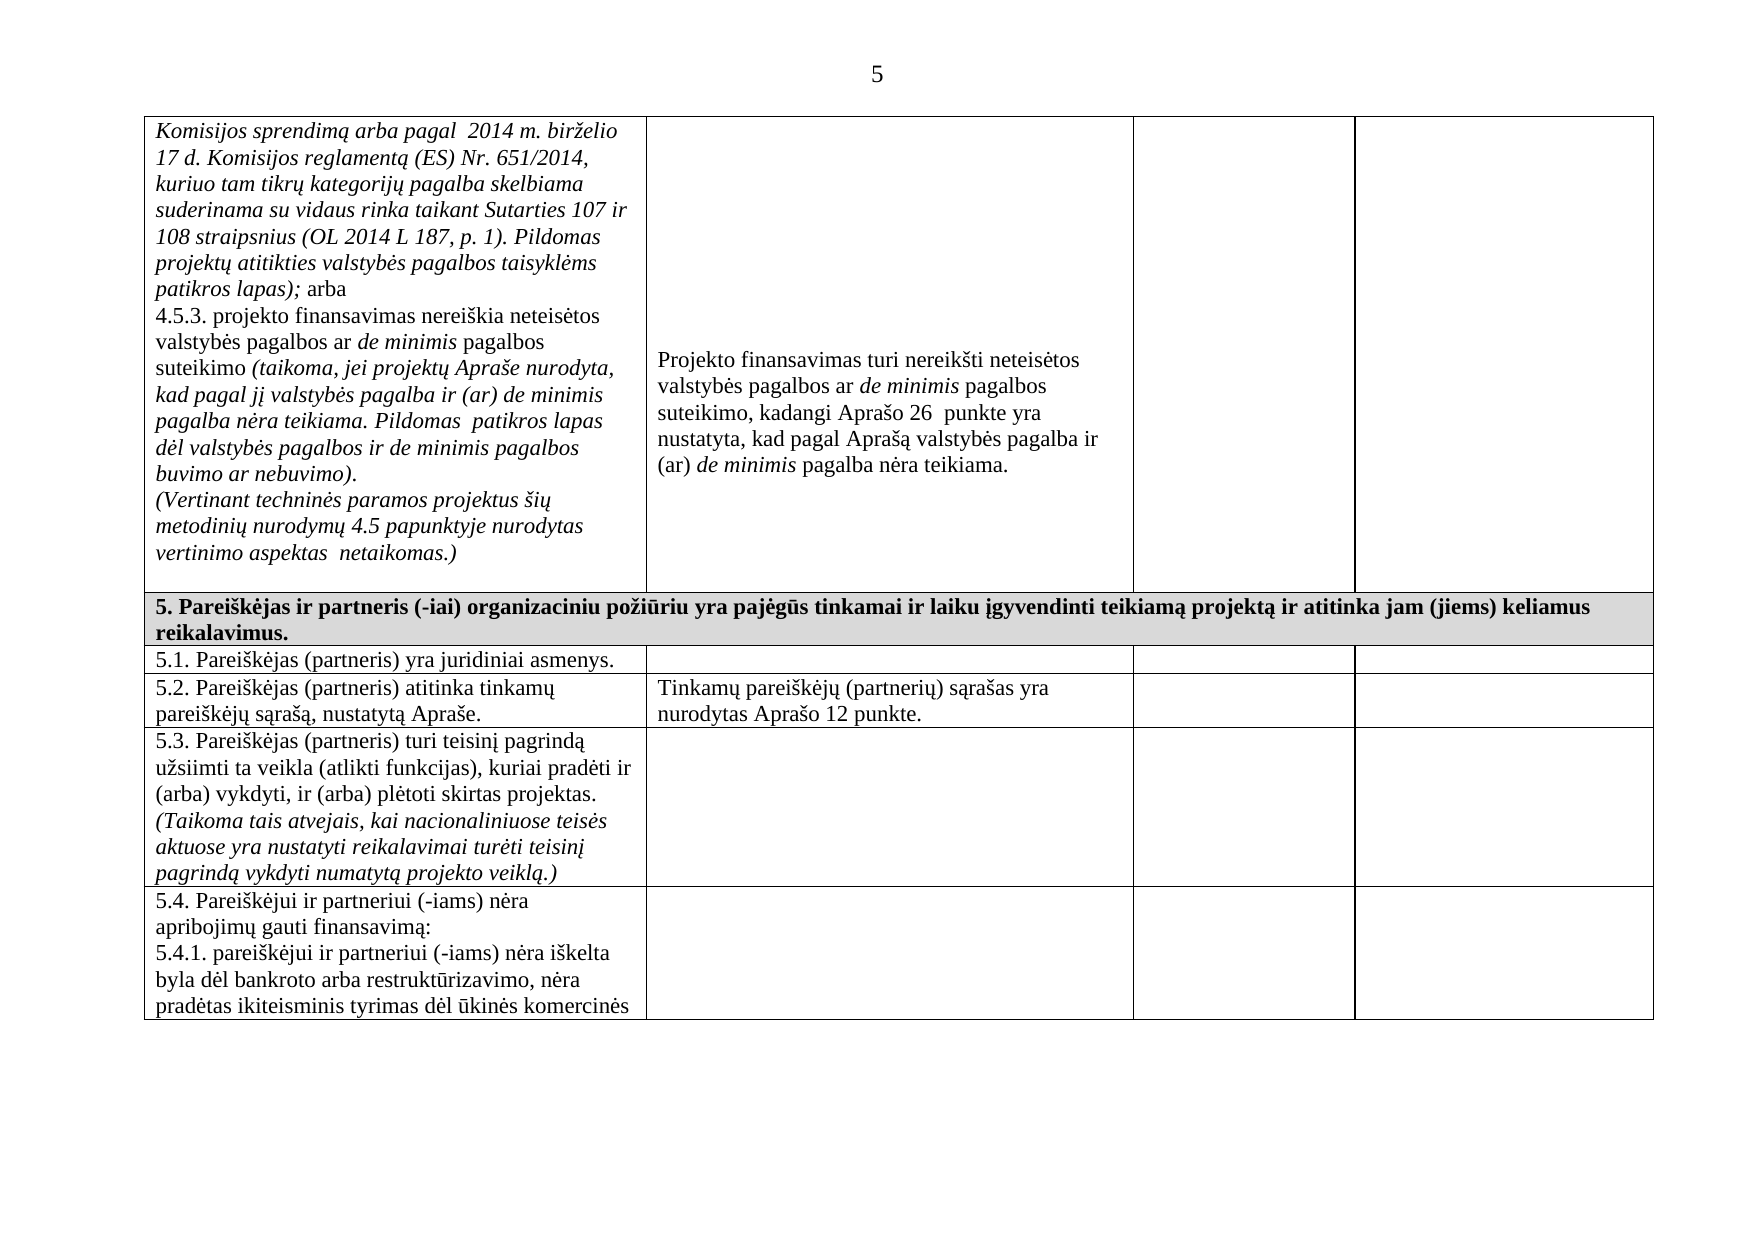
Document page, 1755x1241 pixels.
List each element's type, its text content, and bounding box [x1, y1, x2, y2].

table_cell [647, 887, 1133, 1018]
table_cell [1356, 887, 1653, 1018]
table_cell Komisijos sprendimą arba pagal 2014 m. birželio 17 d. Komisijos reglamentą (ES) Nr. 651/2014, kuriuo tam tikrų kategorijų pagalba skelbiama suderinama su vidaus rinka taikant Sutarties 107 ir 108 straipsnius (OL 2014 L 187, p. 1). Pildomas projektų atitikties valstybės pagalbos taisyklėms patikros lapas); arba 4.5.3. projekto finansavimas nereiškia neteisėtos valstybės pagalbos ar de minimis pagalbos suteikimo (taikoma, jei projektų Apraše nurodyta, kad pagal jį valstybės pagalba ir (ar) de minimis pagalba nėra teikiama. Pildomas patikros lapas dėl valstybės pagalbos ir de minimis pagalbos buvimo ar nebuvimo). (Vertinant techninės paramos projektus šių metodinių nurodymų 4.5 papunktyje nurodytas vertinimo aspektas netaikomas.) [145, 117, 646, 592]
table_cell [647, 646, 1133, 673]
table_cell [1134, 674, 1354, 727]
table_cell 5.4. Pareiškėjui ir partneriui (-iams) nėra apribojimų gauti finansavimą: 5.4.1. pareiškėjui ir partneriui (-iams) nėra iškelta byla dėl bankroto arba restruktūrizavimo, nėra pradėtas ikiteisminis tyrimas dėl ūkinės komercinės [145, 887, 646, 1018]
table_cell [647, 728, 1133, 886]
table_cell [1356, 674, 1653, 727]
table_cell [1356, 646, 1653, 673]
table_cell [1356, 117, 1653, 592]
table_cell [1134, 728, 1354, 886]
table_cell 5.1. Pareiškėjas (partneris) yra juridiniai asmenys. [145, 646, 646, 673]
table_cell 5.3. Pareiškėjas (partneris) turi teisinį pagrindą užsiimti ta veikla (atlikti funkcijas), kuriai pradėti ir (arba) vykdyti, ir (arba) plėtoti skirtas projektas. (Taikoma tais atvejais, kai nacionaliniuose teisės aktuose yra nustatyti reikalavimai turėti teisinį pagrindą vykdyti numatytą projekto veiklą.) [145, 728, 646, 886]
table_cell Projekto finansavimas turi nereikšti neteisėtos valstybės pagalbos ar de minimis pagalbos suteikimo, kadangi Aprašo 26 punkte yra nustatyta, kad pagal Aprašą valstybės pagalba ir (ar) de minimis pagalba nėra teikiama. [647, 117, 1133, 592]
table_cell Tinkamų pareiškėjų (partnerių) sąrašas yra nurodytas Aprašo 12 punkte. [647, 674, 1133, 727]
table_cell 5.2. Pareiškėjas (partneris) atitinka tinkamų pareiškėjų sąrašą, nustatytą Apraše. [145, 674, 646, 727]
table_cell [1134, 887, 1354, 1018]
table_cell 5. Pareiškėjas ir partneris (-iai) organizaciniu požiūriu yra pajėgūs tinkamai ir laiku įgyvendinti teikiamą projektą ir atitinka jam (jiems) keliamus reikalavimus. [145, 593, 1653, 645]
table_cell [1134, 646, 1354, 673]
table_cell [1356, 728, 1653, 886]
table_cell [1134, 117, 1354, 592]
